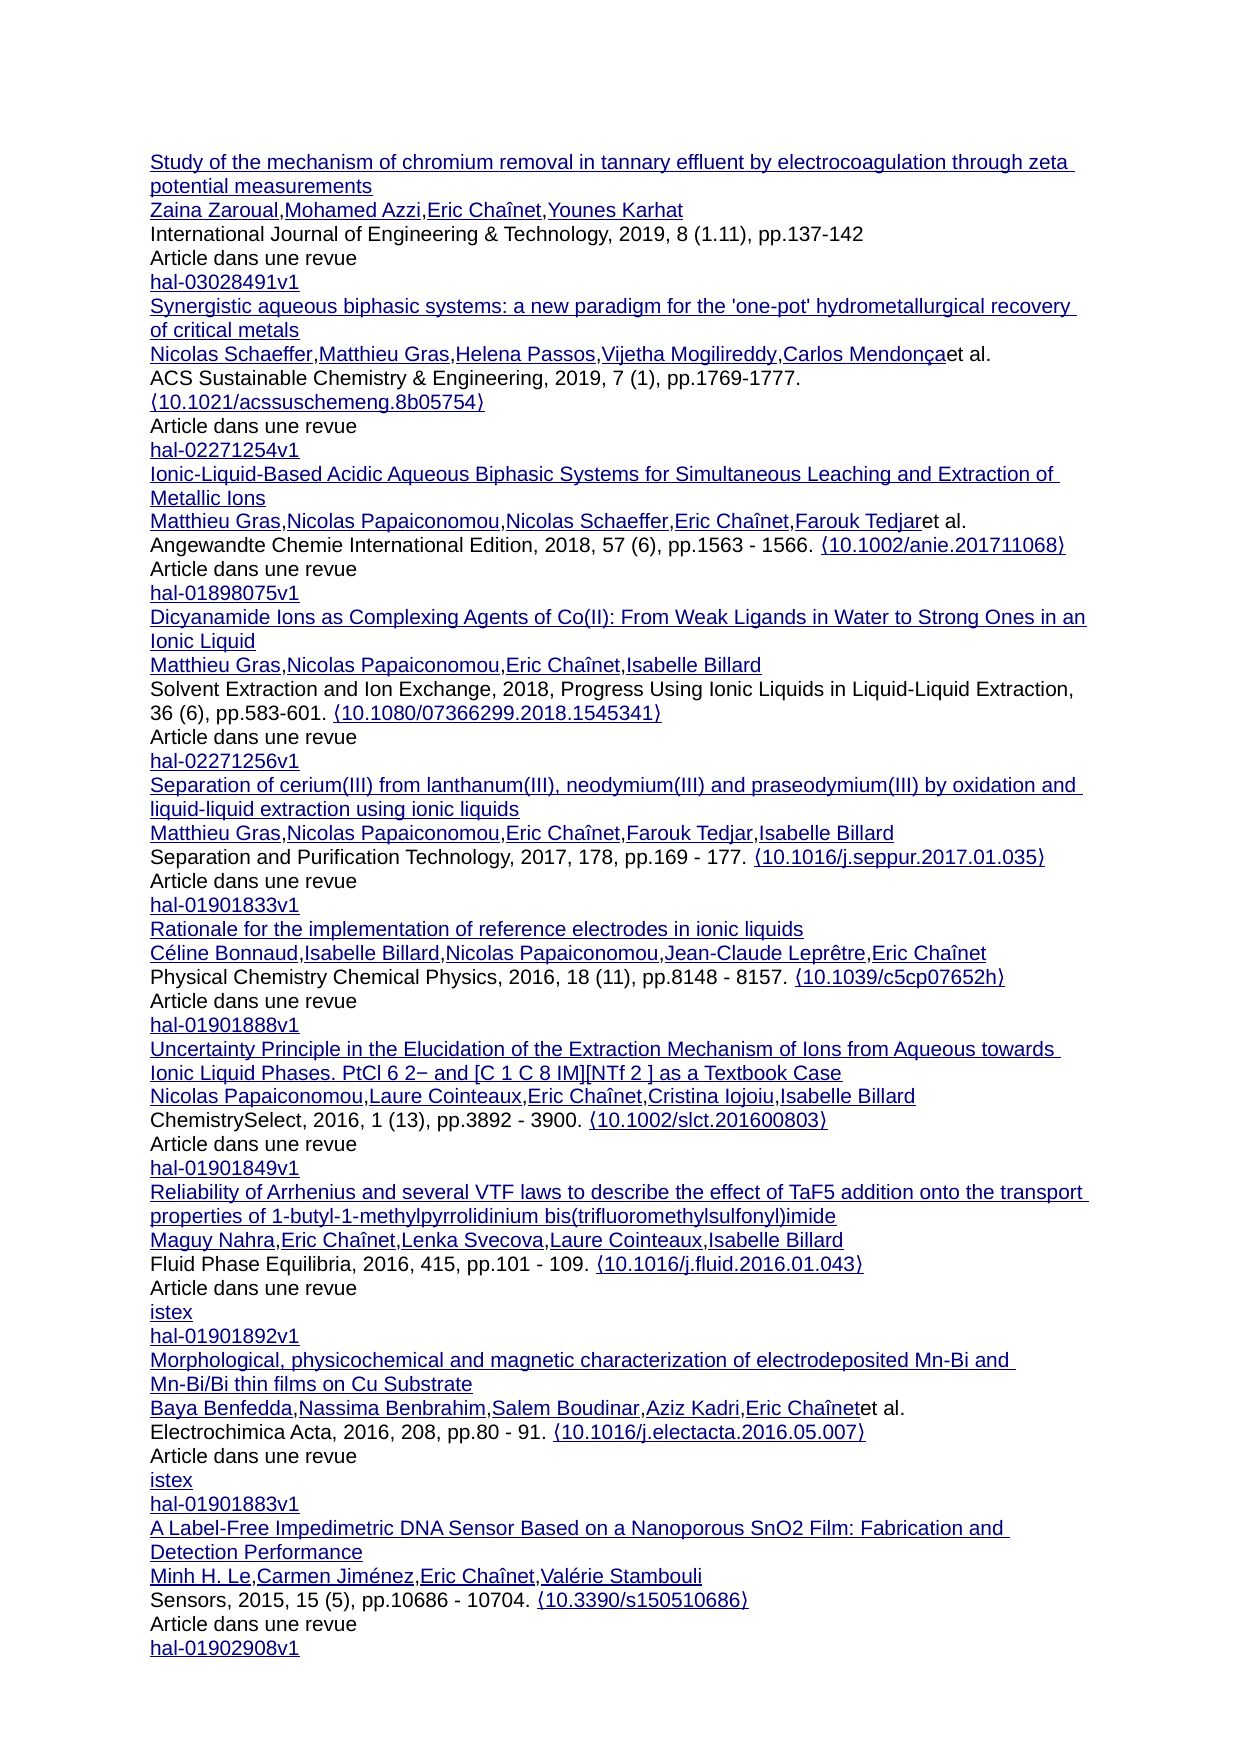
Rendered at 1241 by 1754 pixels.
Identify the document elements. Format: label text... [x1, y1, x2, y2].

table_cell Dicyanamide Ions as Complexing Agents of Co(II): From Weak Ligands in Water to Strong Ones in an Ionic Liquid Matthieu Gras,Nicolas Papaiconomou,Eric Chaînet,Isabelle Billard Solvent Extraction and Ion Exchange, 2018, Progress Using Ionic Liquids in Liquid-Liquid Extraction, 36 (6), pp.583-601. ⟨10.1080/07366299.2018.1545341⟩ Article dans une revue hal-02271256v1 [150, 605, 1090, 773]
table_cell A Label-Free Impedimetric DNA Sensor Based on a Nanoporous SnO2 Film: Fabrication and Detection Performance Minh H. Le,Carmen Jiménez,Eric Chaînet,Valérie Stambouli Sensors, 2015, 15 (5), pp.10686 - 10704. ⟨10.3390/s150510686⟩ Article dans une revue hal-01902908v1 [150, 1516, 1090, 1659]
table_cell Study of the mechanism of chromium removal in tannary effluent by electrocoagulation through zeta potential measurements Zaina Zaroual,Mohamed Azzi,Eric Chaînet,Younes Karhat International Journal of Engineering & Technology, 2019, 8 (1.11), pp.137-142 Article dans une revue hal-03028491v1 [150, 150, 1090, 294]
table_cell Rationale for the implementation of reference electrodes in ionic liquids Céline Bonnaud,Isabelle Billard,Nicolas Papaiconomou,Jean-Claude Leprêtre,Eric Chaînet Physical Chemistry Chemical Physics, 2016, 18 (11), pp.8148 - 8157. ⟨10.1039/c5cp07652h⟩ Article dans une revue hal-01901888v1 [150, 917, 1090, 1036]
table_cell Ionic-Liquid-Based Acidic Aqueous Biphasic Systems for Simultaneous Leaching and Extraction of Metallic Ions Matthieu Gras,Nicolas Papaiconomou,Nicolas Schaeffer,Eric Chaînet,Farouk Tedjaret al. Angewandte Chemie International Edition, 2018, 57 (6), pp.1563 - 1566. ⟨10.1002/anie.201711068⟩ Article dans une revue hal-01898075v1 [150, 461, 1090, 605]
table_cell Synergistic aqueous biphasic systems: a new paradigm for the 'one-pot' hydrometallurgical recovery of critical metals Nicolas Schaeffer,Matthieu Gras,Helena Passos,Vijetha Mogilireddy,Carlos Mendonçaet al. ACS Sustainable Chemistry & Engineering, 2019, 7 (1), pp.1769-1777. ⟨10.1021/acssuschemeng.8b05754⟩ Article dans une revue hal-02271254v1 [150, 294, 1090, 461]
table_cell Uncertainty Principle in the Elucidation of the Extraction Mechanism of Ions from Aqueous towards Ionic Liquid Phases. PtCl 6 2− and [C 1 C 8 IM][NTf 2 ] as a Textbook Case Nicolas Papaiconomou,Laure Cointeaux,Eric Chaînet,Cristina Iojoiu,Isabelle Billard ChemistrySelect, 2016, 1 (13), pp.3892 - 3900. ⟨10.1002/slct.201600803⟩ Article dans une revue hal-01901849v1 [150, 1036, 1090, 1180]
table_cell Separation of cerium(III) from lanthanum(III), neodymium(III) and praseodymium(III) by oxidation and liquid-liquid extraction using ionic liquids Matthieu Gras,Nicolas Papaiconomou,Eric Chaînet,Farouk Tedjar,Isabelle Billard Separation and Purification Technology, 2017, 178, pp.169 - 177. ⟨10.1016/j.seppur.2017.01.035⟩ Article dans une revue hal-01901833v1 [150, 773, 1090, 917]
table_cell Morphological, physicochemical and magnetic characterization of electrodeposited Mn-Bi and Mn-Bi/Bi thin films on Cu Substrate Baya Benfedda,Nassima Benbrahim,Salem Boudinar,Aziz Kadri,Eric Chaînetet al. Electrochimica Acta, 2016, 208, pp.80 - 91. ⟨10.1016/j.electacta.2016.05.007⟩ Article dans une revue istex hal-01901883v1 [150, 1348, 1090, 1516]
table_cell Reliability of Arrhenius and several VTF laws to describe the effect of TaF5 addition onto the transport properties of 1-butyl-1-methylpyrrolidinium bis(trifluoromethylsulfonyl)imide Maguy Nahra,Eric Chaînet,Lenka Svecova,Laure Cointeaux,Isabelle Billard Fluid Phase Equilibria, 2016, 415, pp.101 - 109. ⟨10.1016/j.fluid.2016.01.043⟩ Article dans une revue istex hal-01901892v1 [150, 1180, 1090, 1348]
